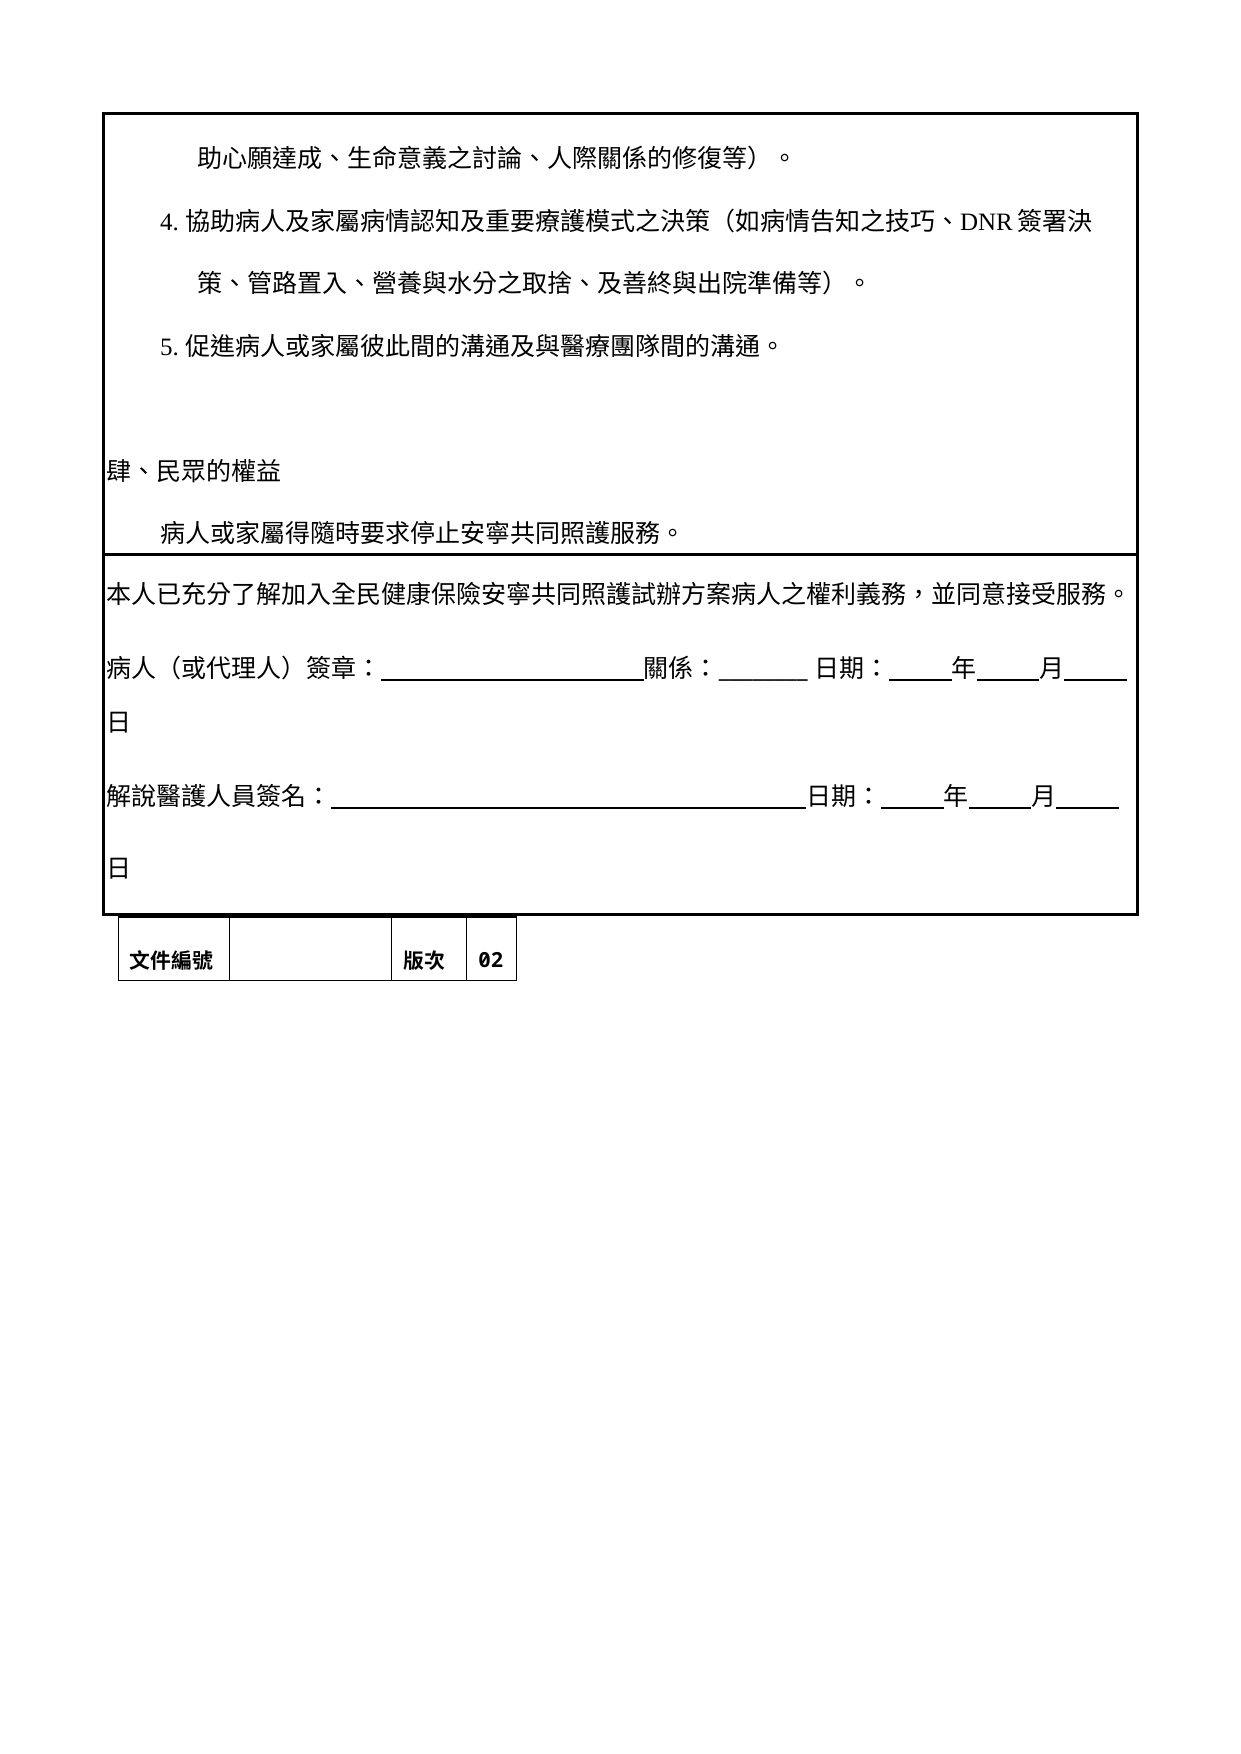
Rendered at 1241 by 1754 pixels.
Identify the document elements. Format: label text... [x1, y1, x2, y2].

table_header [230, 918, 391, 980]
table_header 助心願達成、生命意義之討論、人際關係的修復等）。 4. 協助病人及家屬病情認知及重要療護模式之決策（如病情告知之技巧、DNR簽署決策、管路置入、營養與水分之取捨、及善終與出院準備等）。 5. 促進病人或家屬彼此間的溝通及與醫療團隊間的溝通。 肆、民眾的權益 病人或家屬得隨時要求停止安寧共同照護服務。 [105, 115, 1136, 553]
table_header 文件編號 [119, 918, 229, 980]
table_header 02 [467, 918, 516, 980]
table_cell 本人已充分了解加入全民健康保險安寧共同照護試辦方案病人之權利義務，並同意接受服務。 病人（或代理人）簽章： 關係：________ 日期： 年 月 日 解說醫護人員簽名： 日期： 年 月 日 [105, 556, 1136, 913]
table_header 版次 [392, 918, 466, 980]
